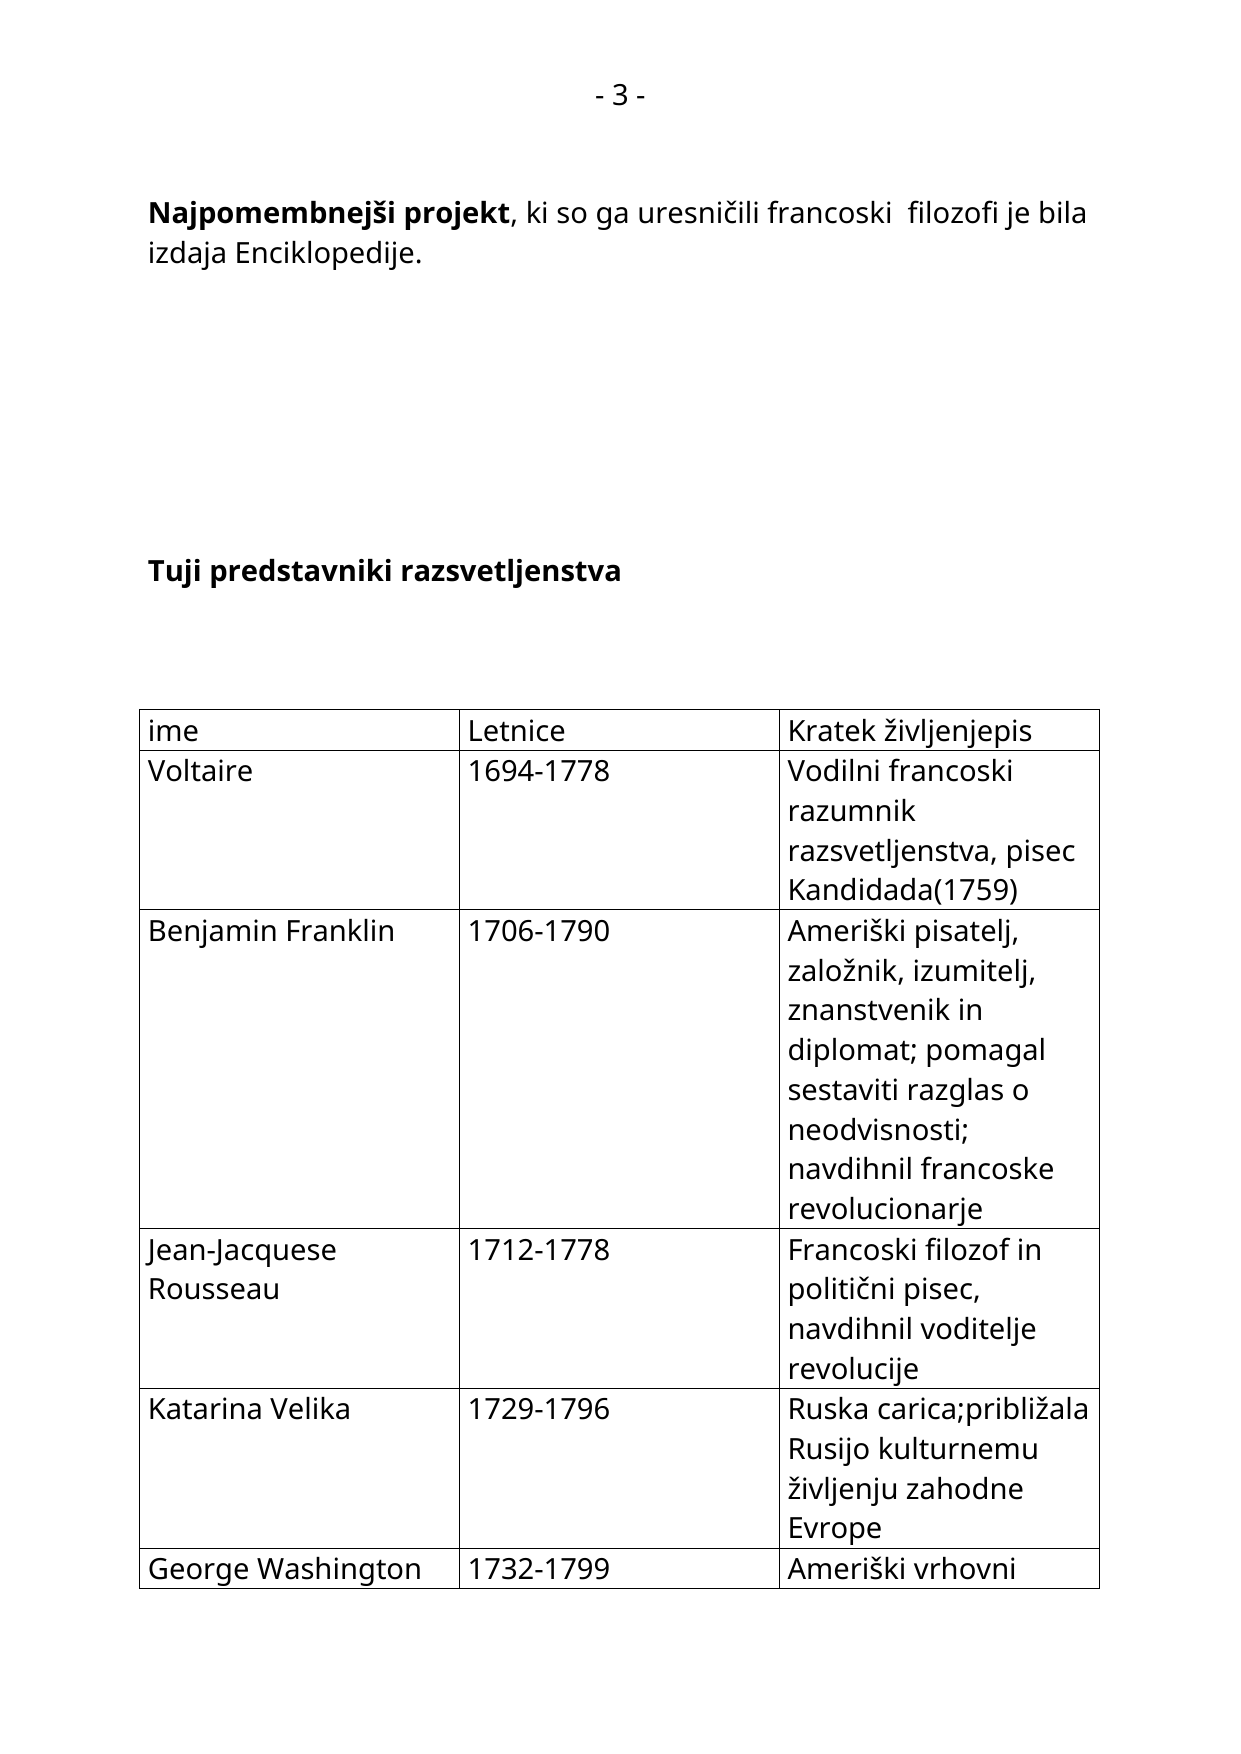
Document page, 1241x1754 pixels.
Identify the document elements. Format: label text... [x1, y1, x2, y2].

table_cell Voltaire [140, 751, 459, 909]
table_cell 1712-1778 [460, 1229, 779, 1388]
table_cell Ameriški pisatelj, založnik, izumitelj, znanstvenik in diplomat; pomagal sestaviti razglas o neodvisnosti; navdihnil francoske revolucionarje [780, 910, 1099, 1228]
table_cell 1729-1796 [460, 1389, 779, 1547]
table_header Letnice [460, 710, 779, 749]
table_cell 1694-1778 [460, 751, 779, 909]
table_cell Vodilni francoski razumnik razsvetljenstva, pisec Kandidada(1759) [780, 751, 1099, 909]
table_header Kratek življenjepis [780, 710, 1099, 749]
table_cell Katarina Velika [140, 1389, 459, 1547]
table_cell Ruska carica;približala Rusijo kulturnemu življenju zahodne Evrope [780, 1389, 1099, 1547]
text Najpomembnejši projekt, ki so ga uresničili francoski filozofi je bila izdaja Enciklopedije. [148, 193, 1093, 272]
text Tuji predstavniki razsvetljenstva [148, 550, 1093, 590]
table_cell 1732-1799 [460, 1549, 779, 1588]
table_cell 1706-1790 [460, 910, 779, 1228]
table_cell Benjamin Franklin [140, 910, 459, 1228]
table_cell Jean-Jacquese Rousseau [140, 1229, 459, 1388]
table_header ime [140, 710, 459, 749]
table_cell Francoski filozof in politični pisec, navdihnil voditelje revolucije [780, 1229, 1099, 1388]
table_cell George Washington [140, 1549, 459, 1588]
table_cell Ameriški vrhovni [780, 1549, 1099, 1588]
